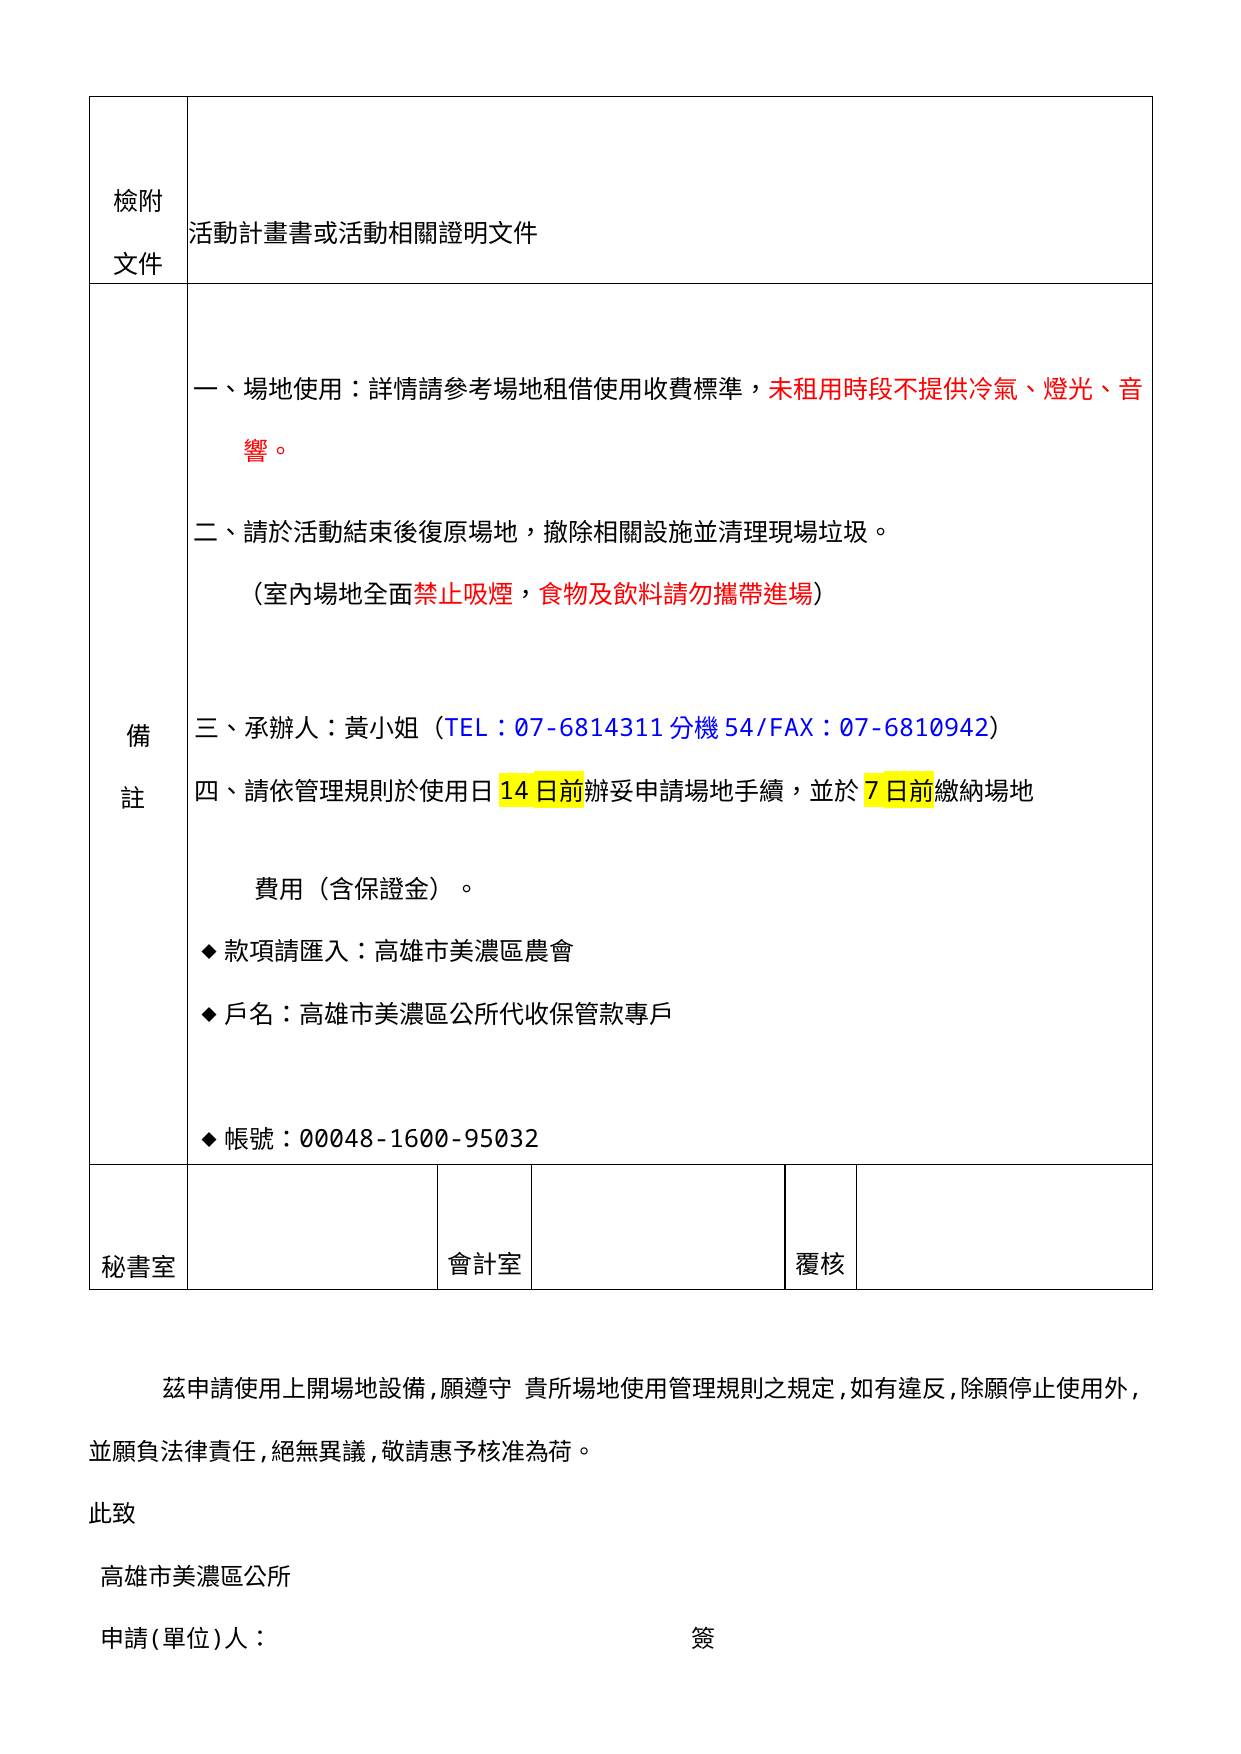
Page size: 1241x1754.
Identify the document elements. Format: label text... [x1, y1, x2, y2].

table_cell 會計室 [438, 1165, 531, 1289]
text 茲申請使用上開場地設備,願遵守 貴所場地使用管理規則之規定,如有違反,除願停止使用外,並願負法律責任,絕無異議,敬請惠予核准為荷。 [89, 1346, 1152, 1471]
table_cell 秘書室 [90, 1165, 187, 1289]
table_cell [188, 1165, 437, 1289]
table_cell 備 註 [90, 284, 187, 1164]
table_header 高雄市美濃區公所 申請(單位)人： 簽 [89, 1533, 739, 1658]
table_cell 活動計畫書或活動相關證明文件 [188, 97, 1152, 283]
text 此致 [89, 1471, 1152, 1533]
table_cell 一、場地使用：詳情請參考場地租借使用收費標準，未租用時段不提供冷氣、燈光、音響。 二、請於活動結束後復原場地，撤除相關設施並清理現場垃圾。 （室內場地全面禁止吸煙，食物及飲料請勿攜帶進場） 三、承辦人：黃小姐（TEL：07-6814311分機54/FAX：07-6810942） 四、請依管理規則於使用日14日前辦妥申請場地手續，並於7日前繳納場地 費用（含保證金）。 ◆款項請匯入：高雄市美濃區農會 ◆戶名：高雄市美濃區公所代收保管款專戶 ◆帳號：00048-1600-95032 [188, 284, 1152, 1164]
table_cell 覆核 [786, 1165, 856, 1289]
table_cell [532, 1165, 784, 1289]
table_cell 檢附 文件 [90, 97, 187, 283]
table_cell [857, 1165, 1152, 1289]
